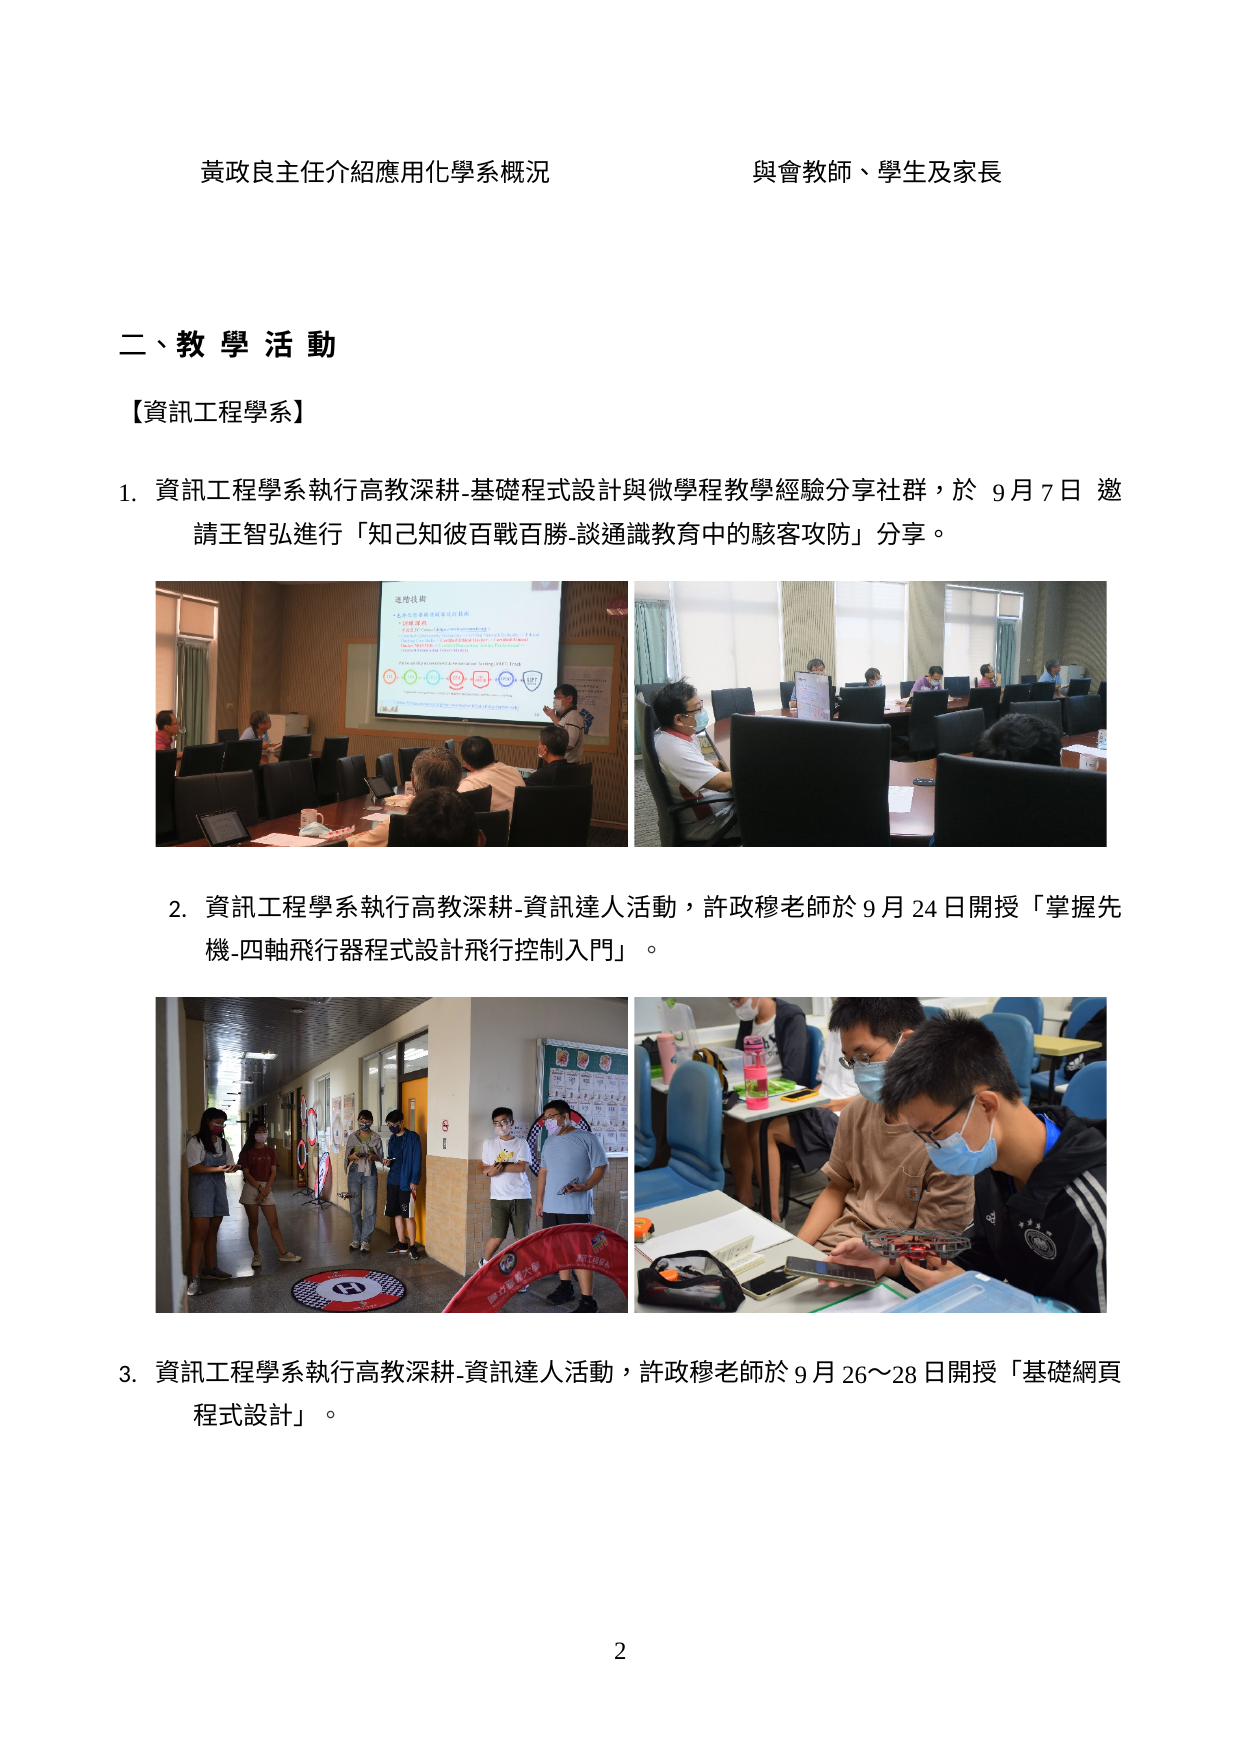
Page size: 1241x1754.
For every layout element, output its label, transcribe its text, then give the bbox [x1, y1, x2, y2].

list 資訊工程學系執行高教深耕-資訊達人活動，許政穆老師於9月26～28日開授「基礎網頁程式設計」。 [118, 1352, 1122, 1432]
text 二、教 學 活 動 [118, 322, 1122, 364]
table_cell 黃政良主任介紹應用化學系概況 [124, 66, 626, 197]
text 【資訊工程學系】 [118, 393, 1122, 429]
table_cell [626, 197, 1128, 322]
list 資訊工程學系執行高教深耕-基礎程式設計與微學程教學經驗分享社群，於 9月7日 邀請王智弘進行「知己知彼百戰百勝-談通識教育中的駭客攻防」分享。 [118, 471, 1122, 551]
table_cell 與會教師、學生及家長 [626, 66, 1128, 197]
table_cell [124, 197, 626, 322]
list 資訊工程學系執行高教深耕-資訊達人活動，許政穆老師於9月24日開授「掌握先機-四軸飛行器程式設計飛行控制入門」。 [168, 887, 1122, 967]
